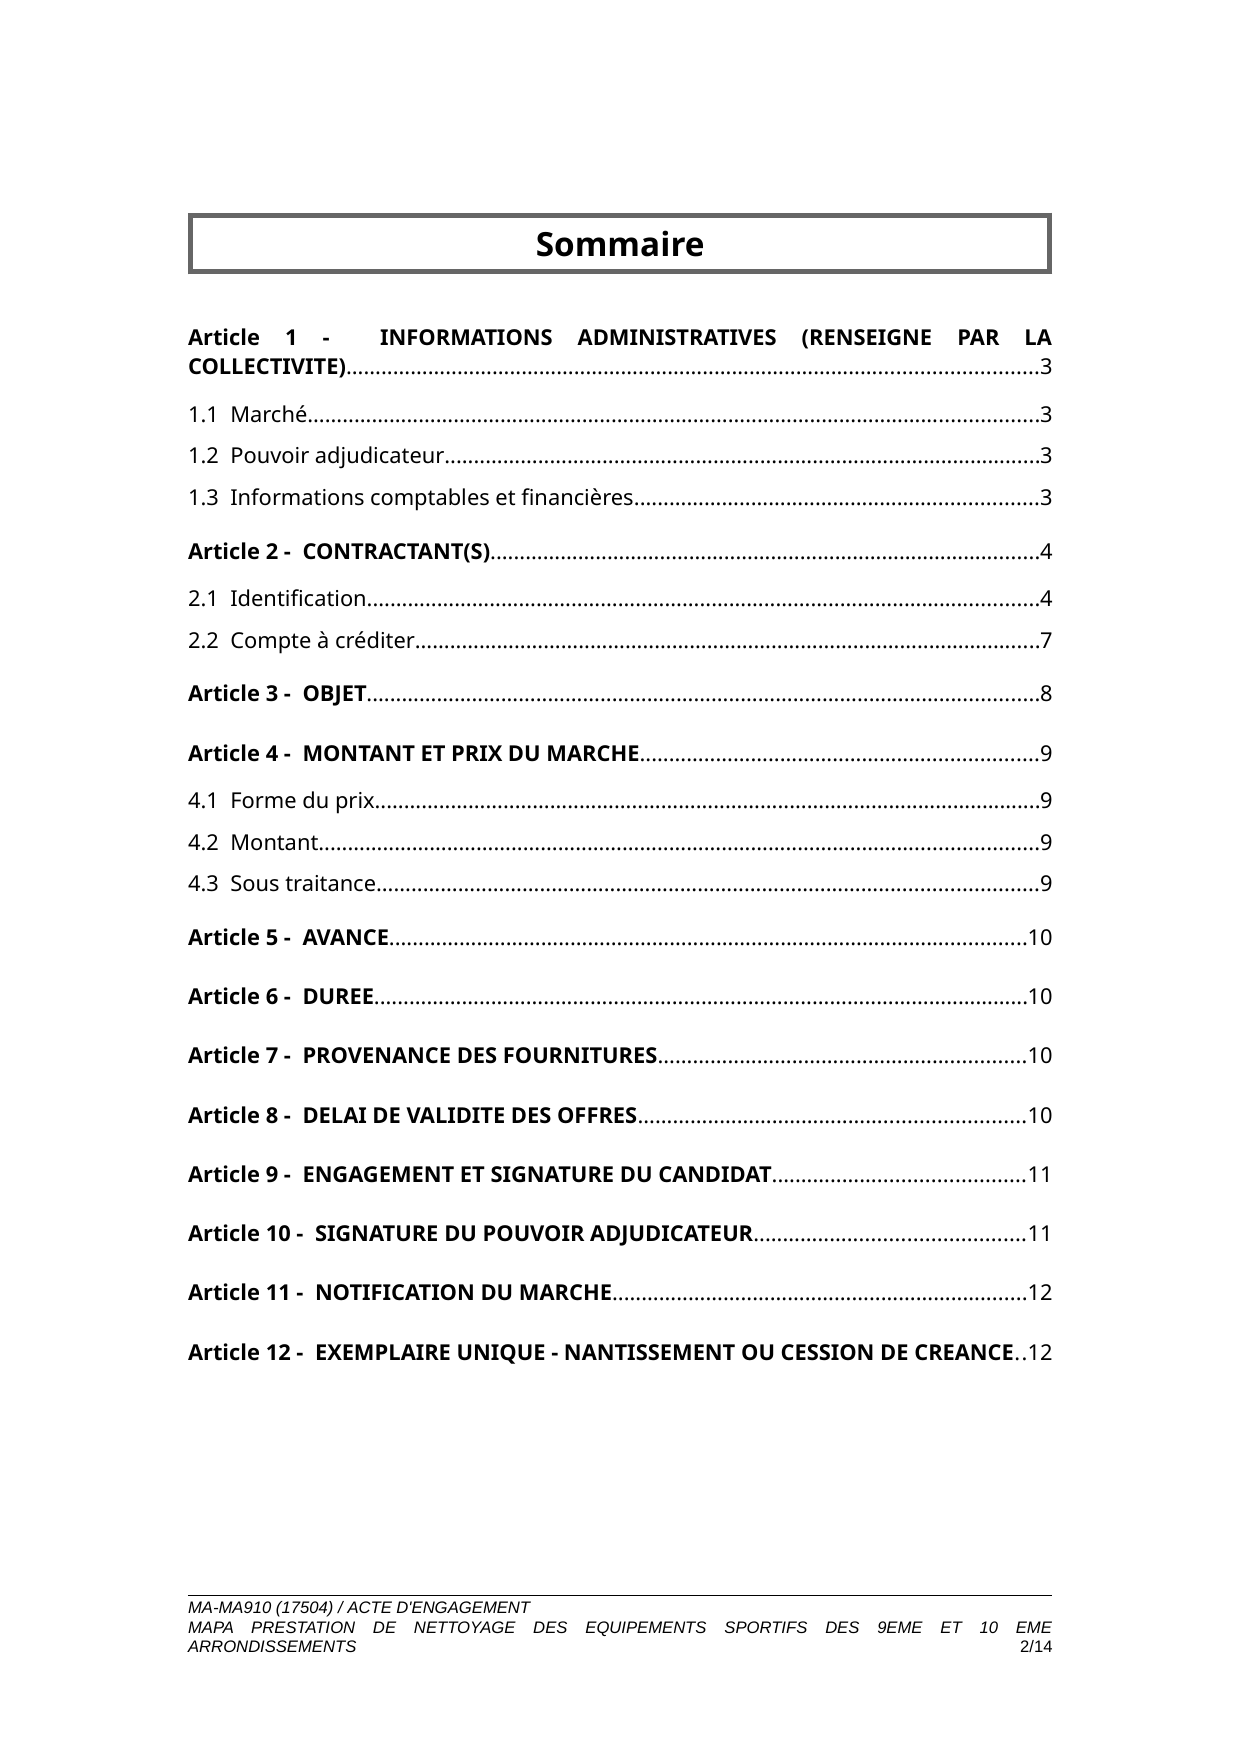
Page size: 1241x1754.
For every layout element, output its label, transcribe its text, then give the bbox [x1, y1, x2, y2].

text Article 2 - CONTRACTANT(S) 4 [188, 536, 1052, 565]
text 1.2 Pouvoir adjudicateur 3 [188, 441, 1052, 470]
text Article 10 - SIGNATURE DU POUVOIR ADJUDICATEUR 11 [188, 1218, 1052, 1248]
text Article 3 - OBJET 8 [188, 678, 1052, 708]
text Article 5 - AVANCE 10 [188, 922, 1052, 952]
text 4.3 Sous traitance 9 [188, 868, 1052, 898]
text 2.2 Compte à créditer 7 [188, 625, 1052, 654]
text Article 7 - PROVENANCE DES FOURNITURES 10 [188, 1040, 1052, 1070]
text Article 9 - ENGAGEMENT ET SIGNATURE DU CANDIDAT 11 [188, 1159, 1052, 1189]
text Article 4 - MONTANT ET PRIX DU MARCHE 9 [188, 737, 1052, 767]
text Article 1 - INFORMATIONS ADMINISTRATIVES (RENSEIGNE PAR LA COLLECTIVITE) 3 [188, 322, 1052, 381]
text 4.1 Forme du prix 9 [188, 785, 1052, 815]
text 4.2 Montant 9 [188, 827, 1052, 856]
text Article 12 - EXEMPLAIRE UNIQUE - NANTISSEMENT OU CESSION DE CREANCE 12 [188, 1337, 1052, 1366]
text 1.1 Marché 3 [188, 399, 1052, 429]
text 1.3 Informations comptables et financières 3 [188, 482, 1052, 512]
subtitle Sommaire [193, 218, 1047, 269]
text Article 6 - DUREE 10 [188, 981, 1052, 1011]
text Article 8 - DELAI DE VALIDITE DES OFFRES 10 [188, 1099, 1052, 1129]
text Article 11 - NOTIFICATION DU MARCHE 12 [188, 1277, 1052, 1307]
text 2.1 Identification 4 [188, 583, 1052, 613]
